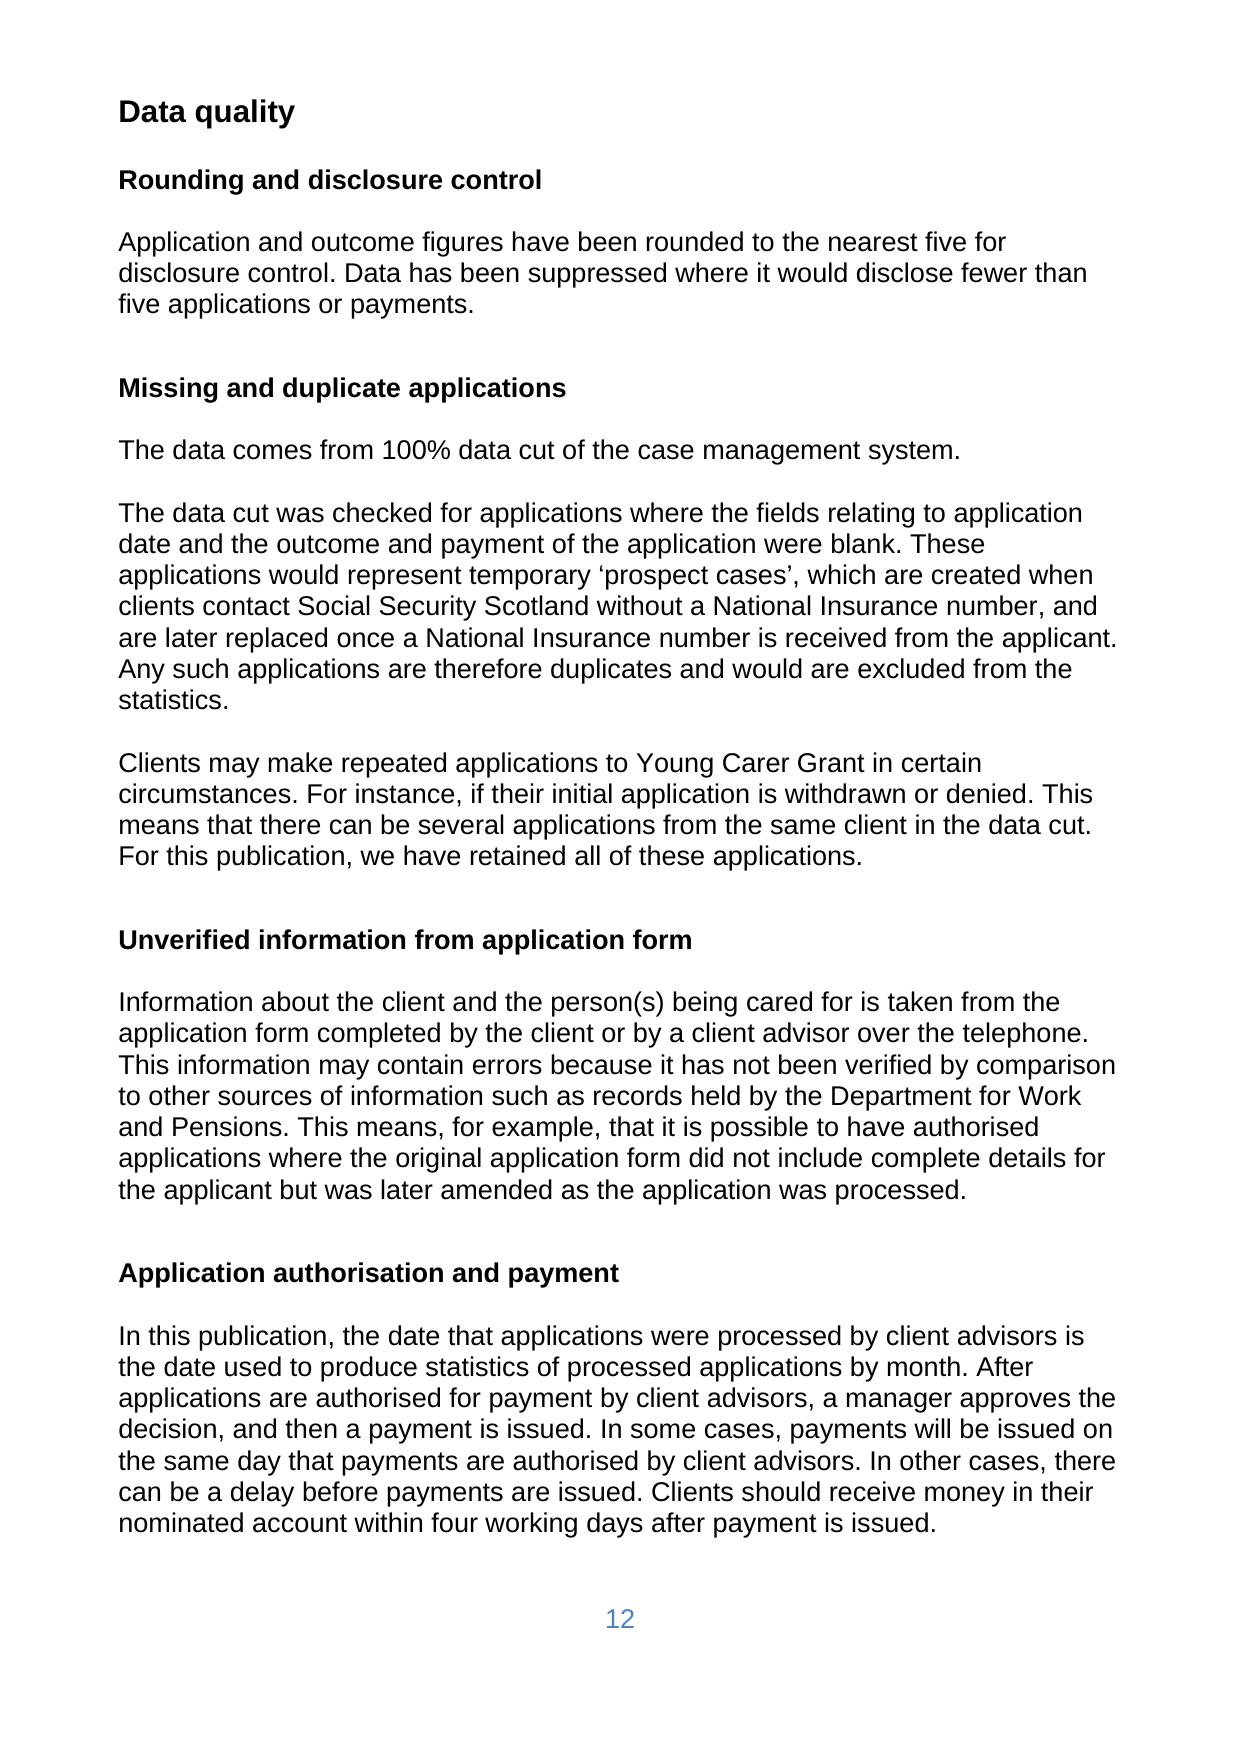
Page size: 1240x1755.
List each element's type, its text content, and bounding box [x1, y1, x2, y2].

subtitle Unverified information from application form [118, 924, 1121, 955]
text The data comes from 100% data cut of the case management system. [118, 434, 1121, 466]
text The data cut was checked for applications where the fields relating to application date and the outcome and payment of the application were blank. These applications would represent temporary ‘prospect cases’, which are created when clients contact Social Security Scotland without a National Insurance number, and are later replaced once a National Insurance number is received from the applicant. Any such applications are therefore duplicates and would are excluded from the statistics. [118, 497, 1121, 716]
text In this publication, the date that applications were processed by client advisors is the date used to produce statistics of processed applications by month. After applications are authorised for payment by client advisors, a manager approves the decision, and then a payment is issued. In some cases, payments will be issued on the same day that payments are authorised by client advisors. In other cases, there can be a delay before payments are issued. Clients should receive money in their nominated account within four working days after payment is issued. [118, 1320, 1121, 1539]
subtitle Application authorisation and payment [118, 1257, 1121, 1289]
text Application and outcome figures have been rounded to the nearest five for disclosure control. Data has been suppressed where it would disclose fewer than five applications or payments. [118, 226, 1121, 320]
text Clients may make repeated applications to Young Carer Grant in certain circumstances. For instance, if their initial application is withdrawn or denied. This means that there can be several applications from the same client in the data cut. For this publication, we have retained all of these applications. [118, 747, 1121, 872]
text Information about the client and the person(s) being cared for is taken from the application form completed by the client or by a client advisor over the telephone. This information may contain errors because it has not been verified by comparison to other sources of information such as records held by the Department for Work and Pensions. This means, for example, that it is possible to have authorised applications where the original application form did not include complete details for the applicant but was later amended as the application was processed. [118, 987, 1121, 1205]
subtitle Missing and duplicate applications [118, 372, 1121, 403]
subtitle Rounding and disclosure control [118, 164, 1121, 195]
subtitle Data quality [118, 89, 1121, 130]
